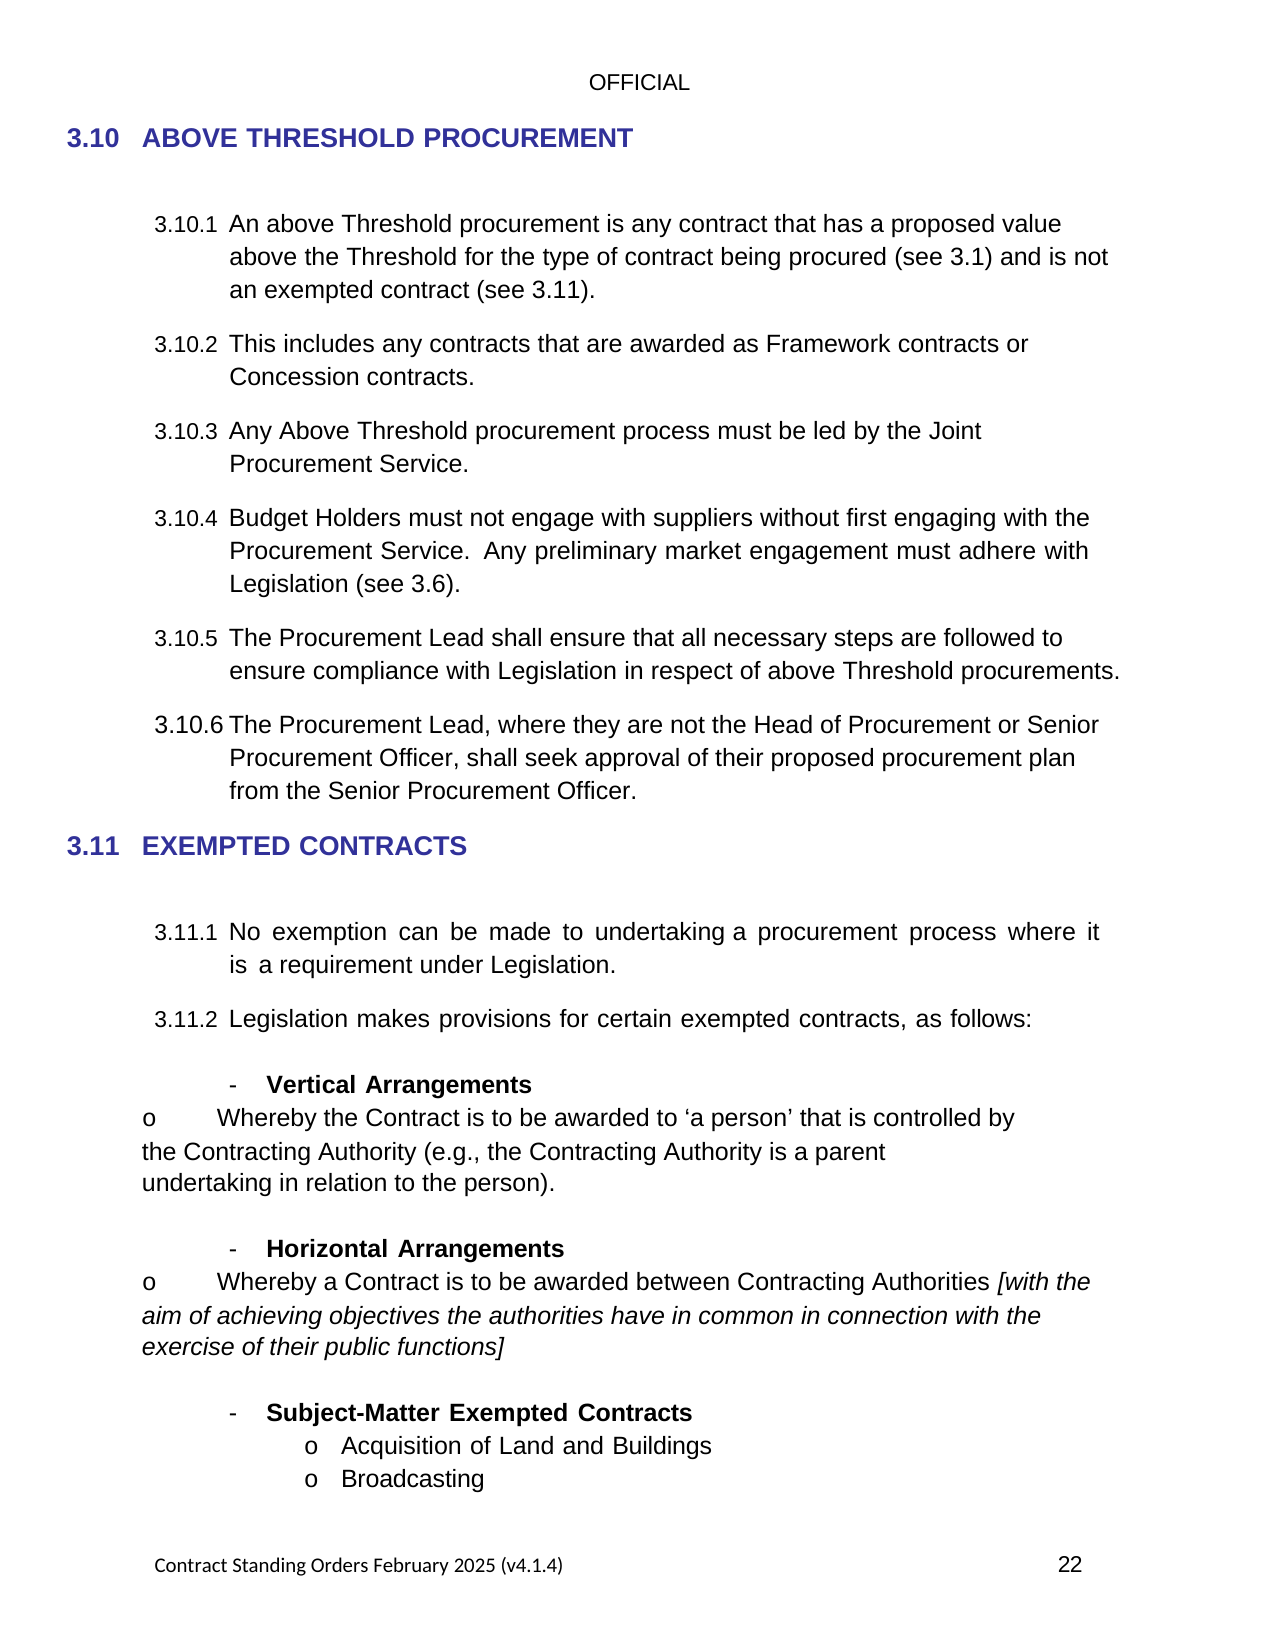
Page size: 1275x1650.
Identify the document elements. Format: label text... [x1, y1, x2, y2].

list Whereby the Contract is to be awarded to ‘a person’ that is controlled by the Contracting Authority (e.g., the Contracting Authority is a parent undertaking in relation to the person). [142, 1103, 1018, 1197]
subtitle ABOVE THRESHOLD PROCUREMENT [67, 123, 1133, 153]
list Broadcasting [303, 1464, 1133, 1495]
subtitle EXEMPTED CONTRACTS [67, 829, 1133, 861]
list No exemption can be made to undertaking a procurement process where it is a requirement under Legislation. [154, 917, 1115, 978]
list An above Threshold procurement is any contract that has a proposed value above the Threshold for the type of contract being procured (see 3.1) and is not an exempted contract (see 3.11). [154, 209, 1108, 304]
list This includes any contracts that are awarded as Framework contracts or Concession contracts. [154, 329, 1029, 391]
list The Procurement Lead shall ensure that all necessary steps are followed to ensure compliance with Legislation in respect of above Threshold procurements. [154, 623, 1121, 685]
subtitle Subject-Matter Exempted Contracts [228, 1398, 1133, 1427]
list The Procurement Lead, where they are not the Head of Procurement or Senior Procurement Officer, shall seek approval of their proposed procurement plan from the Senior Procurement Officer. [154, 709, 1119, 804]
subtitle Vertical Arrangements [228, 1069, 1133, 1098]
list Budget Holders must not engage with suppliers without first engaging with the Procurement Service. Any preliminary market engagement must adhere with Legislation (see 3.6). [154, 503, 1090, 598]
list Acquisition of Land and Buildings [303, 1431, 1133, 1462]
subtitle Horizontal Arrangements [228, 1234, 1133, 1263]
list Whereby a Contract is to be awarded between Contracting Authorities [with the aim of achieving objectives the authorities have in common in connection with the exercise of their public functions] [142, 1267, 1105, 1361]
list Legislation makes provisions for certain exempted contracts, as follows: [154, 1004, 1133, 1032]
list Any Above Threshold procurement process must be led by the Joint Procurement Service. [154, 416, 982, 478]
